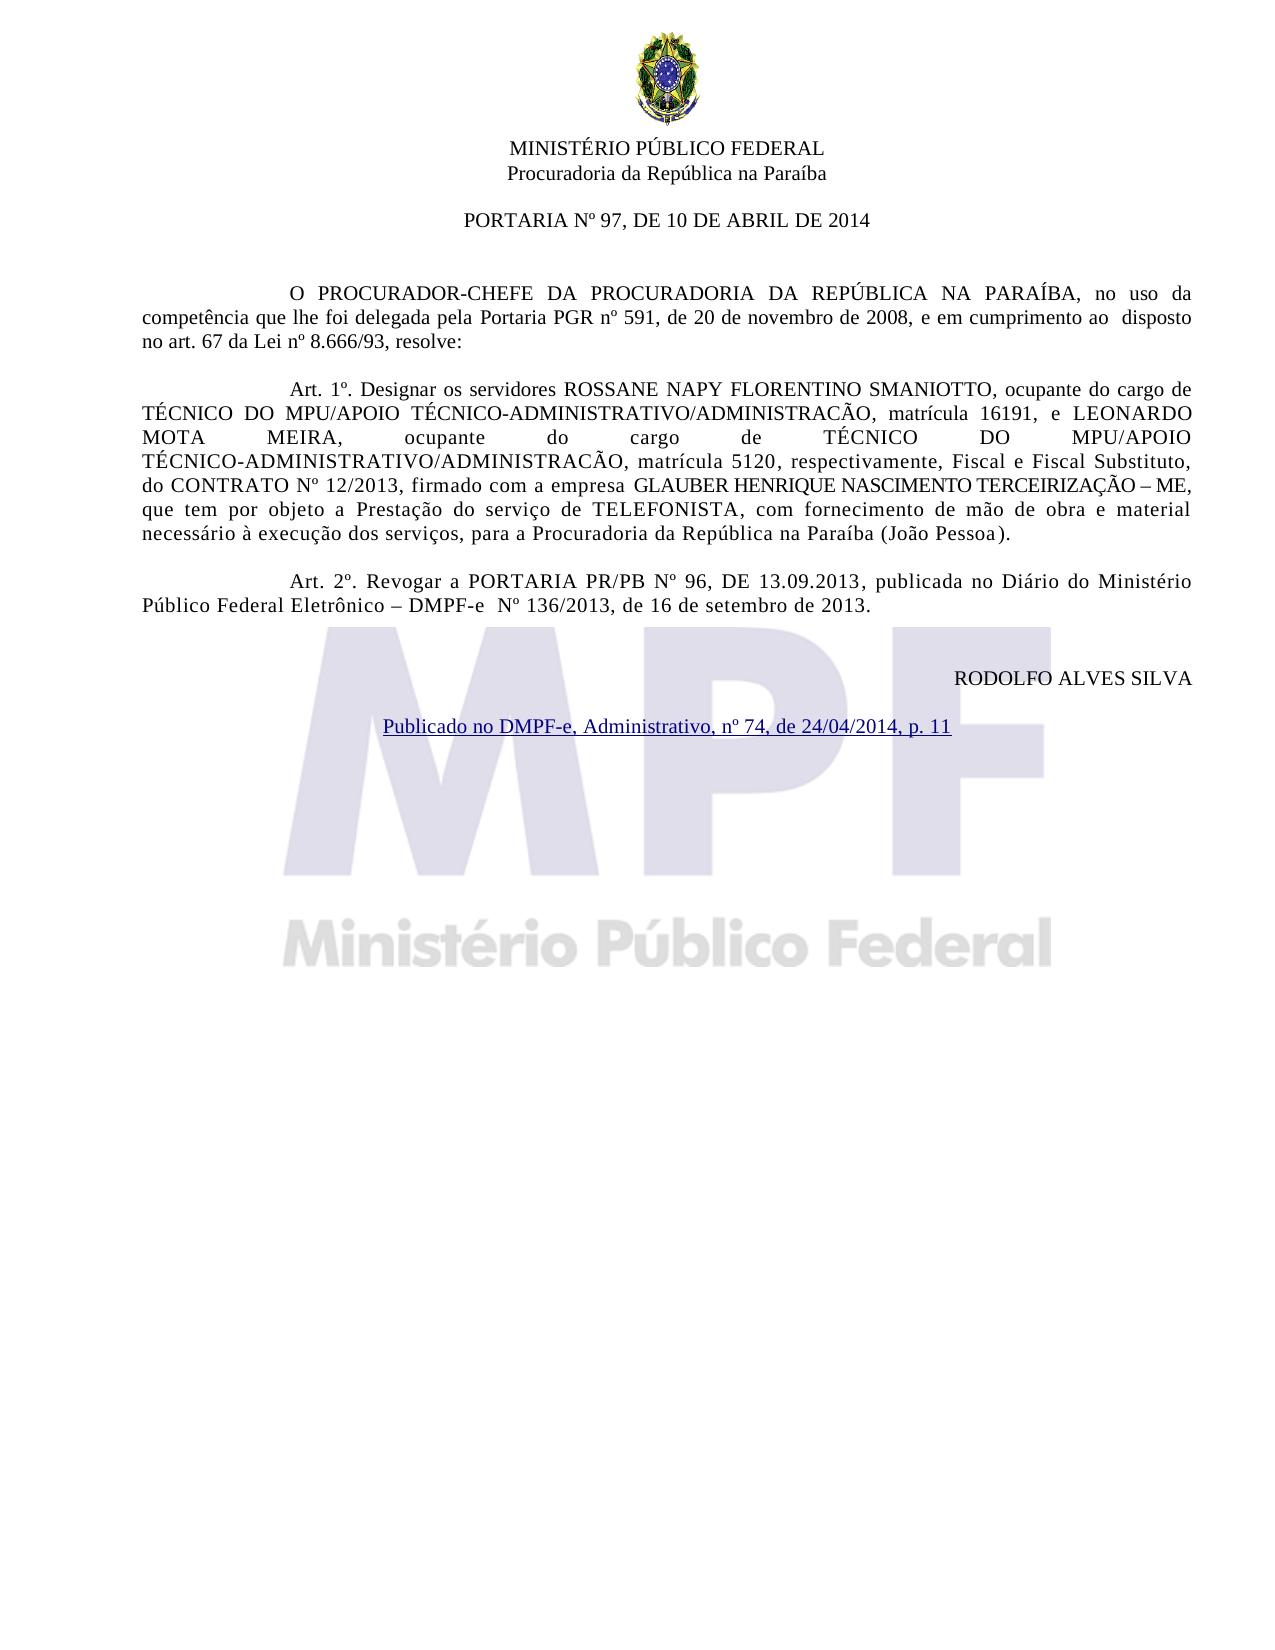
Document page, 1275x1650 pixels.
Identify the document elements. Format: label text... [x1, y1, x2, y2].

text O PROCURADOR-CHEFE DA PROCURADORIA DA REPÚBLICA NA PARAÍBA, no uso da competência que lhe foi delegada pela Portaria PGR nº 591, de 20 de novembro de 2008, e em cumprimento ao disposto no art. 67 da Lei nº 8.666/93, resolve: [142, 281, 1192, 353]
text MINISTÉRIO PÚBLICO FEDERAL [142, 136, 1192, 160]
text Art. 2º. Revogar a PORTARIA PR/PB Nº 96, DE 13.09.2013, publicada no Diário do Ministério Público Federal Eletrônico – DMPF-e Nº 136/2013, de 16 de setembro de 2013. [142, 569, 1192, 617]
text RODOLFO ALVES SILVA [142, 666, 1192, 689]
text Procuradoria da República na Paraíba [142, 160, 1192, 184]
picture [283, 627, 1051, 666]
text PORTARIA Nº 97, DE 10 DE ABRIL DE 2014 [142, 208, 1192, 232]
picture [283, 738, 1051, 967]
text Publicado no DMPF-e, Administrativo, nº 74, de 24/04/2014, p. 11 [142, 714, 1192, 738]
text Art. 1º. Designar os servidores ROSSANE NAPY FLORENTINO SMANIOTTO, ocupante do cargo de TÉCNICO DO MPU/APOIO TÉCNICO-ADMINISTRATIVO/ADMINISTRACÃO, matrícula 16191, e LEONARDO MOTA MEIRA, ocupante do cargo de TÉCNICO DO MPU/APOIO TÉCNICO-ADMINISTRATIVO/ADMINISTRACÃO, matrícula 5120, respectivamente, Fiscal e Fiscal Substituto, do CONTRATO Nº 12/2013, firmado com a empresa GLAUBER HENRIQUE NASCIMENTO TERCEIRIZAÇÃO – ME, que tem por objeto a Prestação do serviço de TELEFONISTA, com fornecimento de mão de obra e material necessário à execução dos serviços, para a Procuradoria da República na Paraíba (João Pessoa). [142, 377, 1192, 545]
picture [283, 689, 1051, 714]
